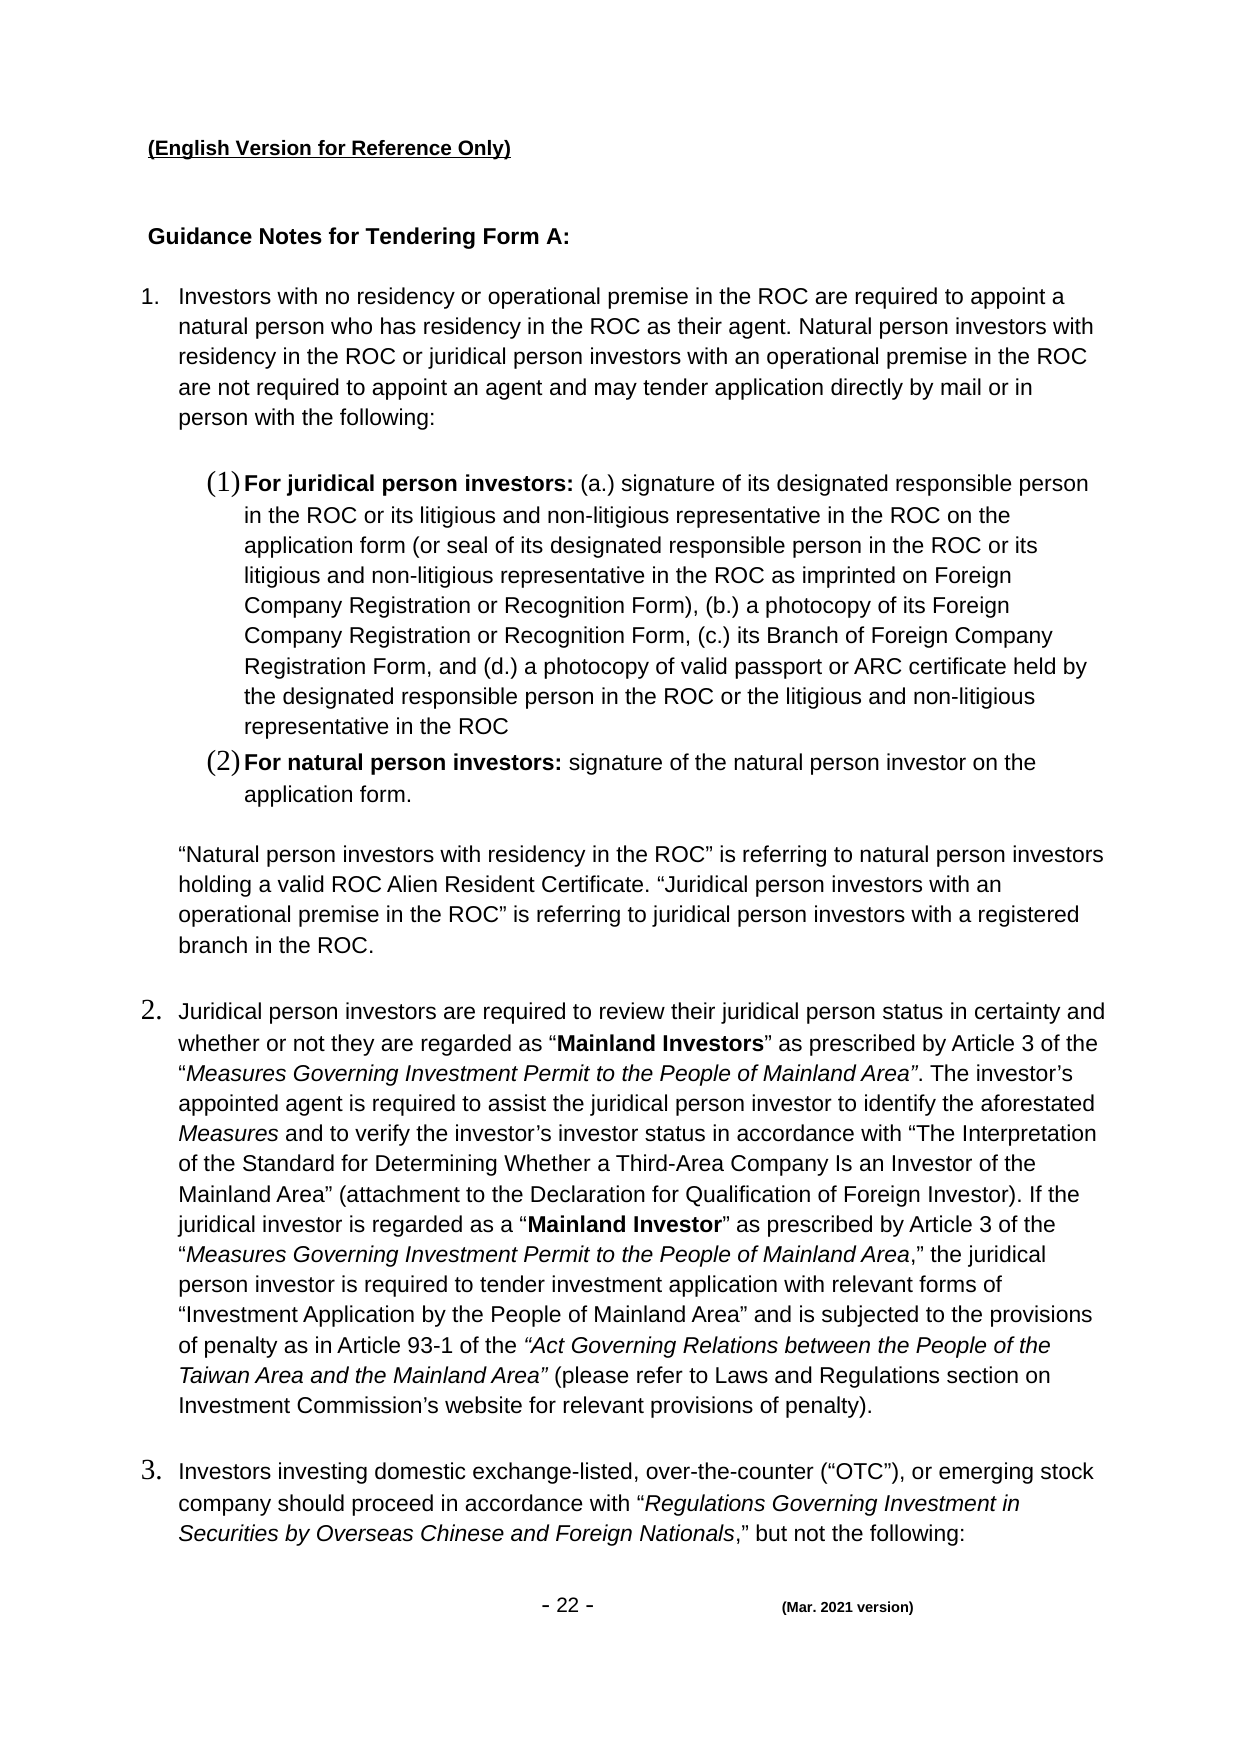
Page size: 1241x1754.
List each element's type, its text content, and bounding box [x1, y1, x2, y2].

list Investors investing domestic exchange-listed, over-the-counter (“OTC”), or emerging stock company should proceed in accordance with “Regulations Governing Investment in Securities by Overseas Chinese and Foreign Nationals,” but not the following: [141, 1452, 1107, 1546]
list Juridical person investors are required to review their juridical person status in certainty and whether or not they are regarded as “Mainland Investors” as prescribed by Article 3 of the “Measures Governing Investment Permit to the People of Mainland Area”. The investor’s appointed agent is required to assist the juridical person investor to identify the aforestated Measures and to verify the investor’s investor status in accordance with “The Interpretation of the Standard for Determining Whether a Third-Area Company Is an Investor of the Mainland Area” (attachment to the Declaration for Qualification of Foreign Investor). If the juridical investor is regarded as a “Mainland Investor” as prescribed by Article 3 of the “Measures Governing Investment Permit to the People of Mainland Area,” the juridical person investor is required to tender investment application with relevant forms of “Investment Application by the People of Mainland Area” and is subjected to the provisions of penalty as in Article 93-1 of the “Act Governing Relations between the People of the Taiwan Area and the Mainland Area” (please refer to Laws and Regulations section on Investment Commission’s website for relevant provisions of penalty). [141, 992, 1107, 1418]
list Investors with no residency or operational premise in the ROC are required to appoint a natural person who has residency in the ROC as their agent. Natural person investors with residency in the ROC or juridical person investors with an operational premise in the ROC are not required to appoint an agent and may tender application directly by mail or in person with the following: [141, 283, 1107, 430]
list For natural person investors: signature of the natural person investor on the application form. [206, 743, 1107, 807]
text “Natural person investors with residency in the ROC” is referring to natural person investors holding a valid ROC Alien Resident Certificate. “Juridical person investors with an operational premise in the ROC” is referring to juridical person investors with a registered branch in the ROC. [178, 841, 1107, 958]
text Guidance Notes for Tendering Form A: [148, 223, 1107, 249]
list For juridical person investors: (a.) signature of its designated responsible person in the ROC or its litigious and non-litigious representative in the ROC on the application form (or seal of its designated responsible person in the ROC or its litigious and non-litigious representative in the ROC as imprinted on Foreign Company Registration or Recognition Form), (b.) a photocopy of its Foreign Company Registration or Recognition Form, (c.) its Branch of Foreign Company Registration Form, and (d.) a photocopy of valid passport or ARC certificate held by the designated responsible person in the ROC or the litigious and non-litigious representative in the ROC [206, 464, 1107, 739]
